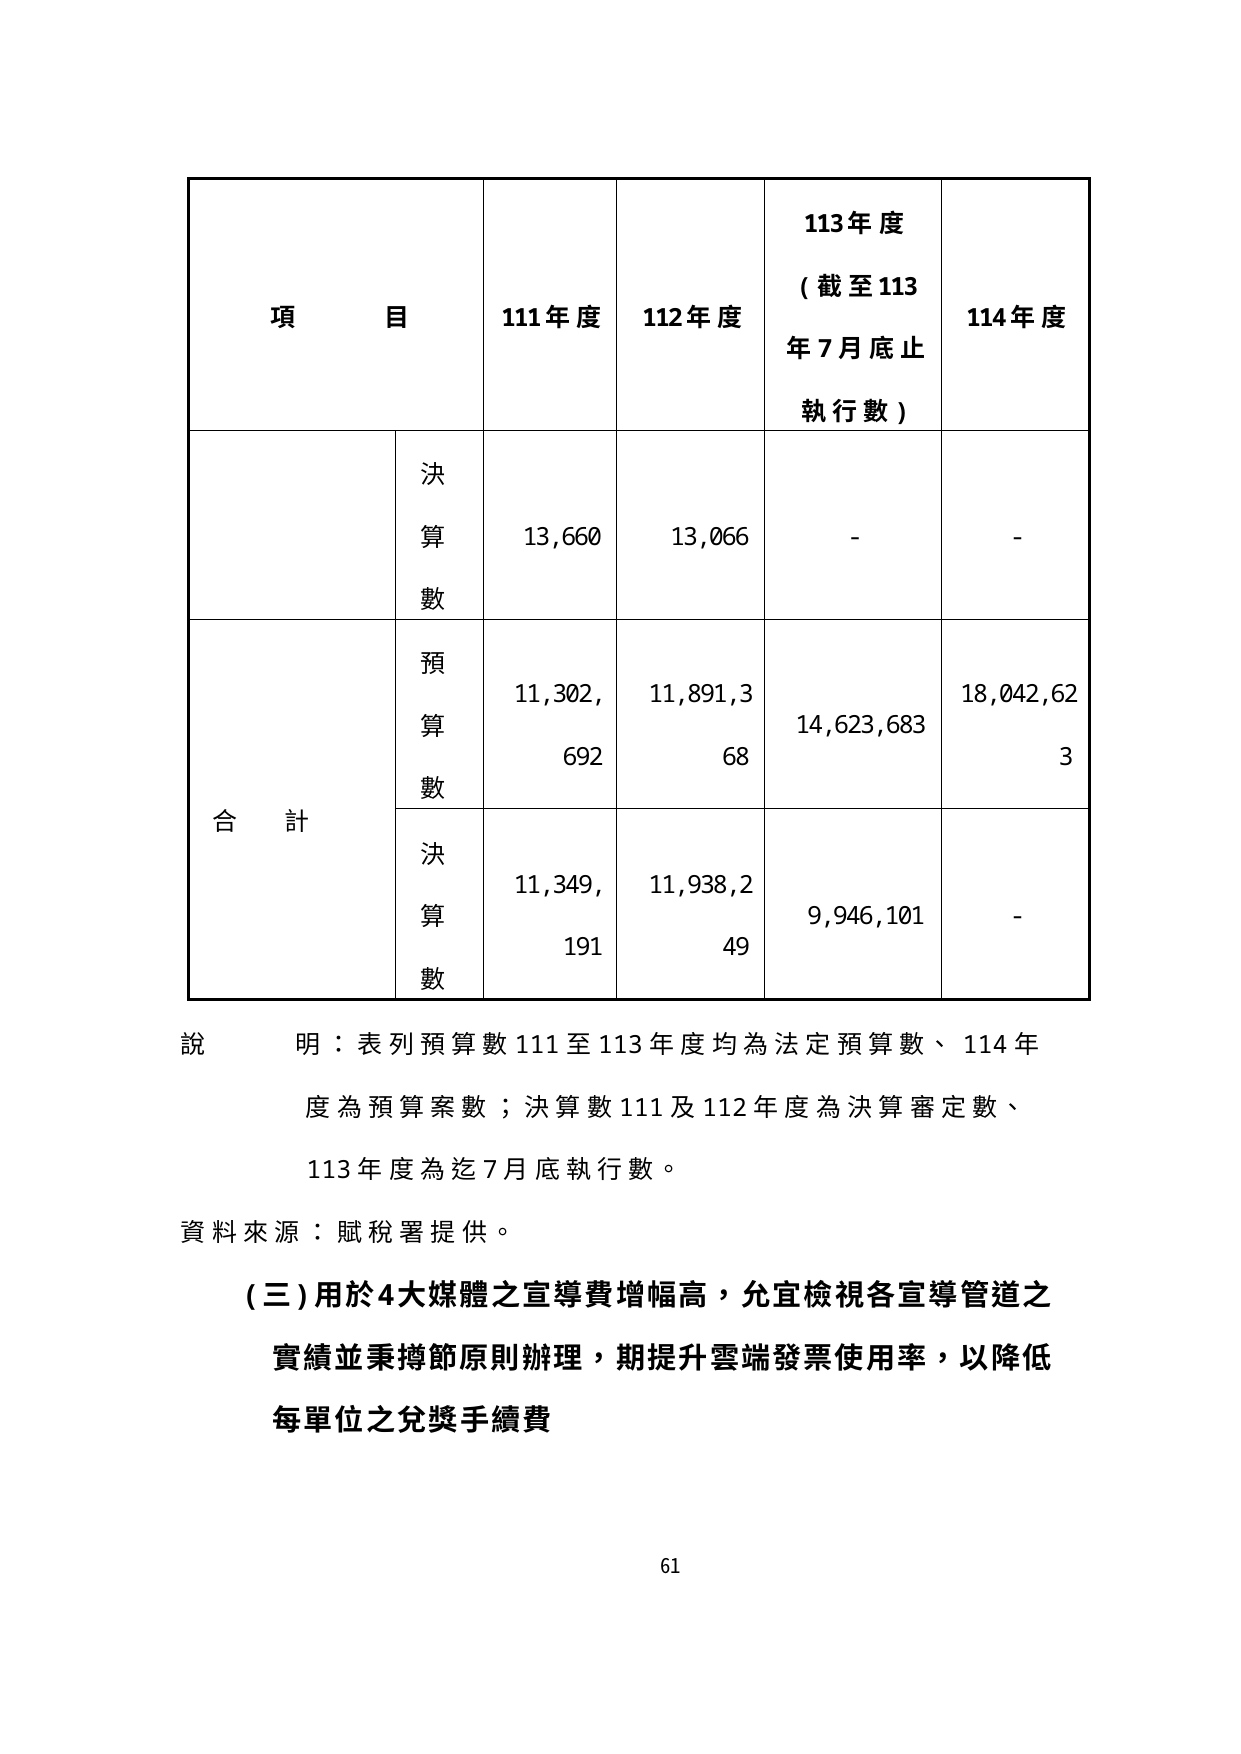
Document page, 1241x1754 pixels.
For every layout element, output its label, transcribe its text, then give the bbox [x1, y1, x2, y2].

table_cell 9,946,101 [765, 809, 941, 998]
table_cell - [942, 809, 1088, 998]
table_cell 11,891,368 [617, 620, 764, 807]
table_header 項 目 [190, 180, 483, 430]
table_header 113年度 (截至113年7月底止執行數) [765, 180, 941, 430]
table_cell 13,660 [484, 431, 616, 619]
table_cell 13,066 [617, 431, 764, 619]
table_cell 決算數 [396, 809, 483, 998]
table_cell - [765, 431, 941, 619]
table_cell 14,623,683 [765, 620, 941, 807]
table_cell 18,042,623 [942, 620, 1088, 807]
table_header 111年度 [484, 180, 616, 430]
table_cell - [942, 431, 1088, 619]
table_cell 11,349,191 [484, 809, 616, 998]
table_cell 合 計 [190, 620, 395, 998]
table_cell 決算數 [396, 431, 483, 619]
table_cell 11,302,692 [484, 620, 616, 807]
table_header 114年度 [942, 180, 1088, 430]
table_cell [190, 431, 395, 619]
table_header 112年度 [617, 180, 764, 430]
table_cell 11,938,249 [617, 809, 764, 998]
text 資料來源：賦稅署提供。 [177, 1189, 1063, 1251]
text 說 明：表列預算數111至113年度均為法定預算數、114年度為預算案數；決算數111及112年度為決算審定數、113年度為迄7月底執行數。 [177, 1001, 1063, 1189]
table_cell 預算數 [396, 620, 483, 807]
text (三)用於4大媒體之宣導費增幅高，允宜檢視各宣導管道之實績並秉撙節原則辦理，期提升雲端發票使用率，以降低每單位之兌獎手續費 [236, 1251, 1063, 1439]
